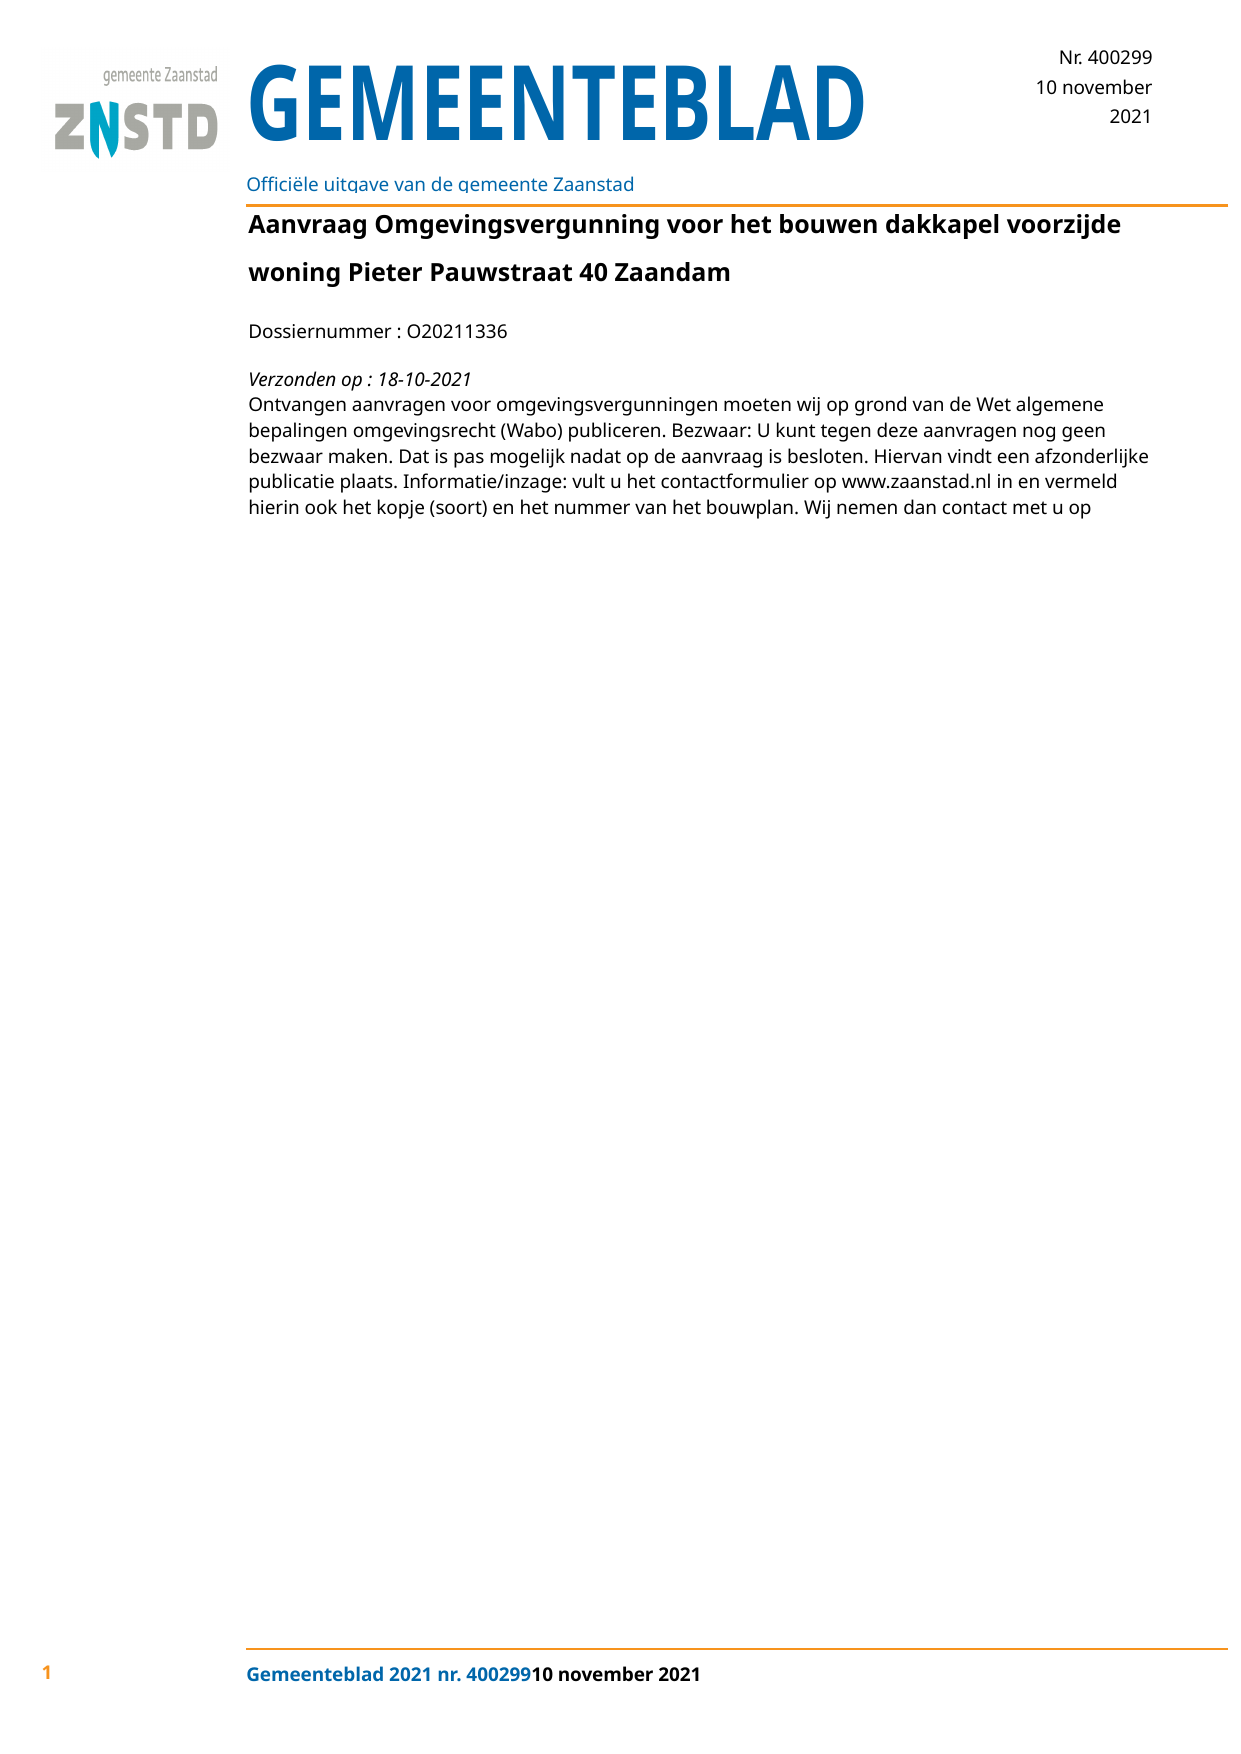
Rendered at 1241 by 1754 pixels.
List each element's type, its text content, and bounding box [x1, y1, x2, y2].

text Aanvraag Omgevingsvergunning voor het bouwen dakkapel voorzijde woning Pieter Pauwstraat 40 Zaandam [248, 207, 1152, 288]
text Verzonden op : 18-10-2021 [248, 366, 1152, 391]
picture [41, 47, 231, 172]
text Dossiernummer : O20211336 [248, 318, 1152, 344]
text Ontvangen aanvragen voor omgevingsvergunningen moeten wij op grond van de Wet algemene bepalingen omgevingsrecht (Wabo) publiceren. Bezwaar: U kunt tegen deze aanvragen nog geen bezwaar maken. Dat is pas mogelijk nadat op de aanvraag is besloten. Hiervan vindt een afzonderlijke publicatie plaats. Informatie/inzage: vult u het contactformulier op www.zaanstad.nl in en vermeld hierin ook het kopje (soort) en het nummer van het bouwplan. Wij nemen dan contact met u op [248, 391, 1152, 520]
